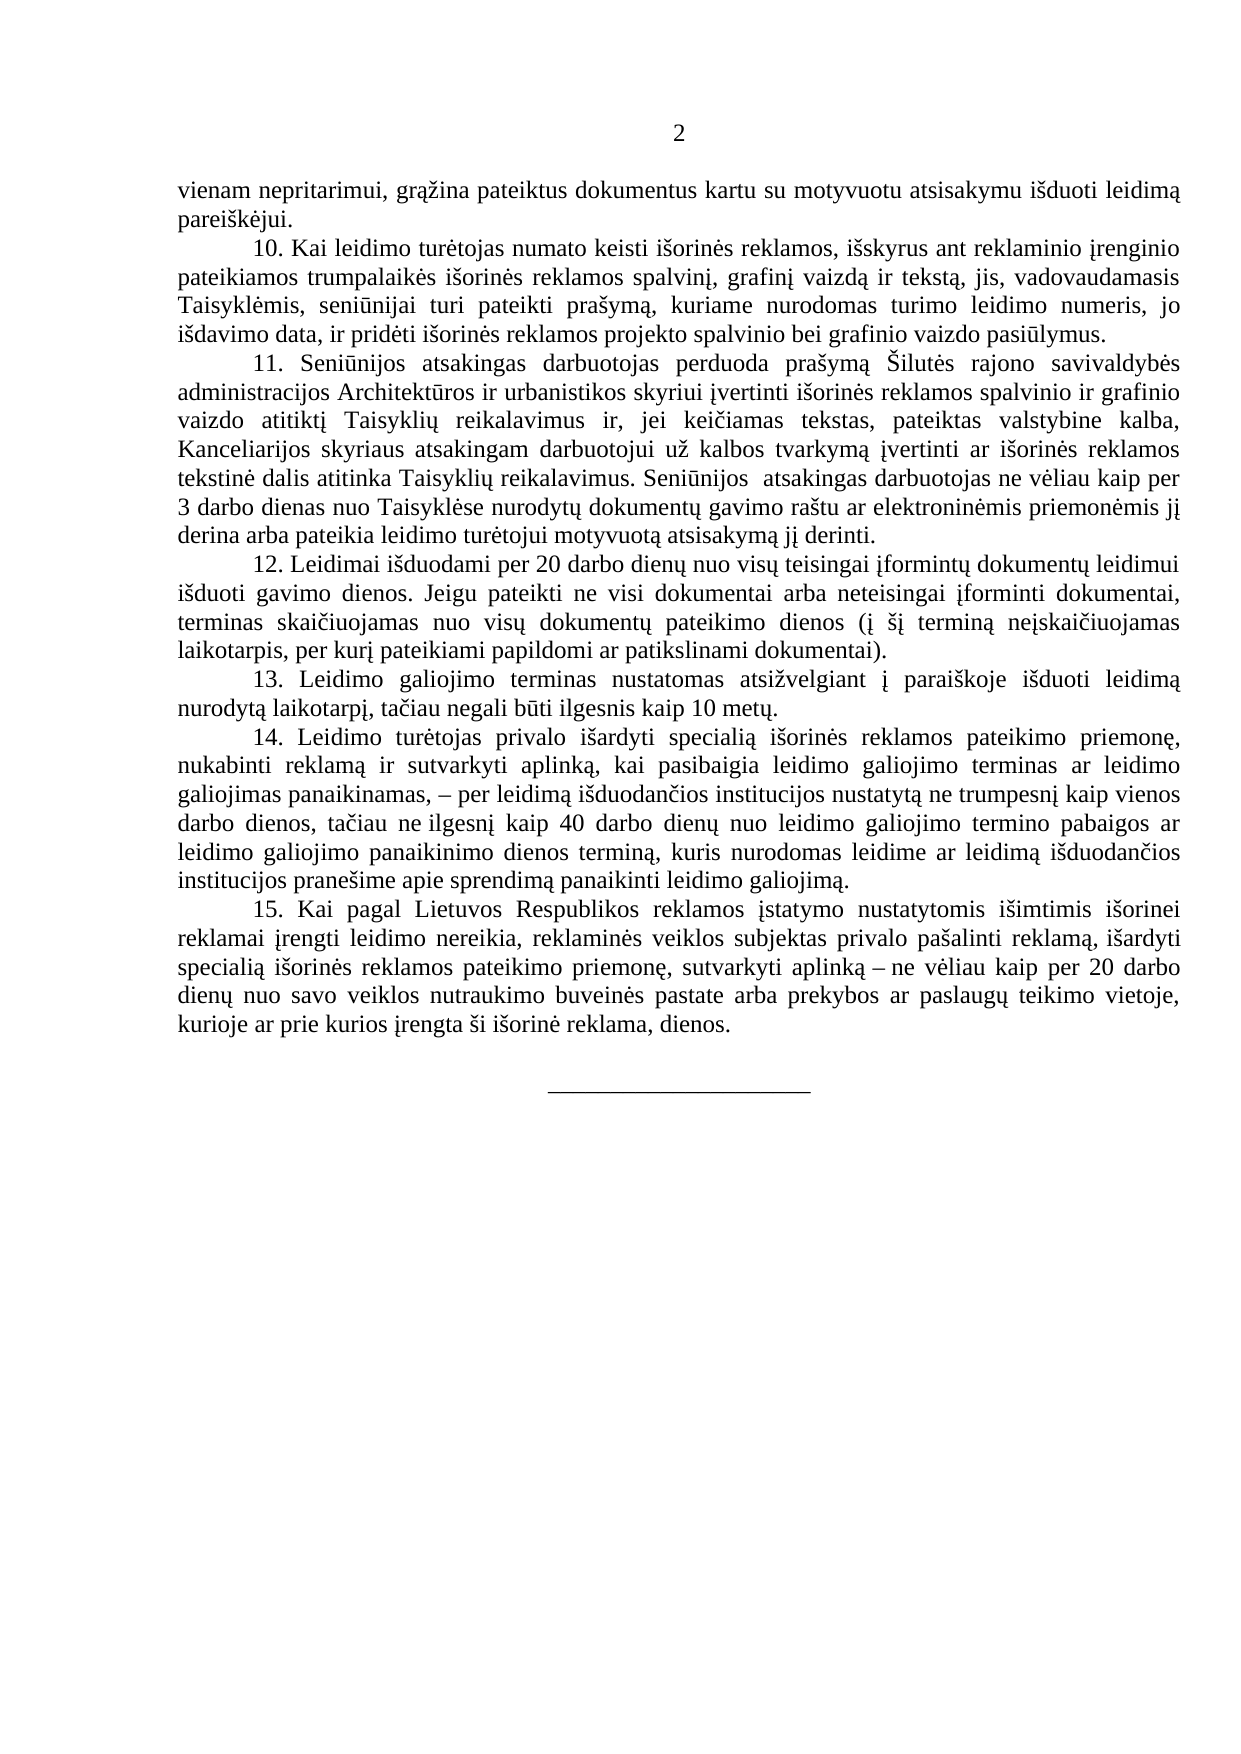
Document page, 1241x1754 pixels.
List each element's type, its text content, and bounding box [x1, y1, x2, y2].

text _____________________ [177, 1067, 1181, 1096]
text 10. Kai leidimo turėtojas numato keisti išorinės reklamos, išskyrus ant reklaminio įrenginio pateikiamos trumpalaikės išorinės reklamos spalvinį, grafinį vaizdą ir tekstą, jis, vadovaudamasis Taisyklėmis, seniūnijai turi pateikti prašymą, kuriame nurodomas turimo leidimo numeris, jo išdavimo data, ir pridėti išorinės reklamos projekto spalvinio bei grafinio vaizdo pasiūlymus. [177, 233, 1181, 348]
text vienam nepritarimui, grąžina pateiktus dokumentus kartu su motyvuotu atsisakymu išduoti leidimą pareiškėjui. [177, 176, 1181, 233]
text 11. Seniūnijos atsakingas darbuotojas perduoda prašymą Šilutės rajono savivaldybės administracijos Architektūros ir urbanistikos skyriui įvertinti išorinės reklamos spalvinio ir grafinio vaizdo atitiktį Taisyklių reikalavimus ir, jei keičiamas tekstas, pateiktas valstybine kalba, Kanceliarijos skyriaus atsakingam darbuotojui už kalbos tvarkymą įvertinti ar išorinės reklamos tekstinė dalis atitinka Taisyklių reikalavimus. Seniūnijos atsakingas darbuotojas ne vėliau kaip per 3 darbo dienas nuo Taisyklėse nurodytų dokumentų gavimo raštu ar elektroninėmis priemonėmis jį derina arba pateikia leidimo turėtojui motyvuotą atsisakymą jį derinti. [177, 348, 1181, 549]
text 14. Leidimo turėtojas privalo išardyti specialią išorinės reklamos pateikimo priemonę, nukabinti reklamą ir sutvarkyti aplinką, kai pasibaigia leidimo galiojimo terminas ar leidimo galiojimas panaikinamas, – per leidimą išduodančios institucijos nustatytą ne trumpesnį kaip vienos darbo dienos, tačiau ne ilgesnį kaip 40 darbo dienų nuo leidimo galiojimo termino pabaigos ar leidimo galiojimo panaikinimo dienos terminą, kuris nurodomas leidime ar leidimą išduodančios institucijos pranešime apie sprendimą panaikinti leidimo galiojimą. [177, 722, 1181, 894]
text 15. Kai pagal Lietuvos Respublikos reklamos įstatymo nustatytomis išimtimis išorinei reklamai įrengti leidimo nereikia, reklaminės veiklos subjektas privalo pašalinti reklamą, išardyti specialią išorinės reklamos pateikimo priemonę, sutvarkyti aplinką – ne vėliau kaip per 20 darbo dienų nuo savo veiklos nutraukimo buveinės pastate arba prekybos ar paslaugų teikimo vietoje, kurioje ar prie kurios įrengta ši išorinė reklama, dienos. [177, 894, 1181, 1038]
text 13. Leidimo galiojimo terminas nustatomas atsižvelgiant į paraiškoje išduoti leidimą nurodytą laikotarpį, tačiau negali būti ilgesnis kaip 10 metų. [177, 664, 1181, 722]
text 12. Leidimai išduodami per 20 darbo dienų nuo visų teisingai įformintų dokumentų leidimui išduoti gavimo dienos. Jeigu pateikti ne visi dokumentai arba neteisingai įforminti dokumentai, terminas skaičiuojamas nuo visų dokumentų pateikimo dienos (į šį terminą neįskaičiuojamas laikotarpis, per kurį pateikiami papildomi ar patikslinami dokumentai). [177, 549, 1181, 664]
